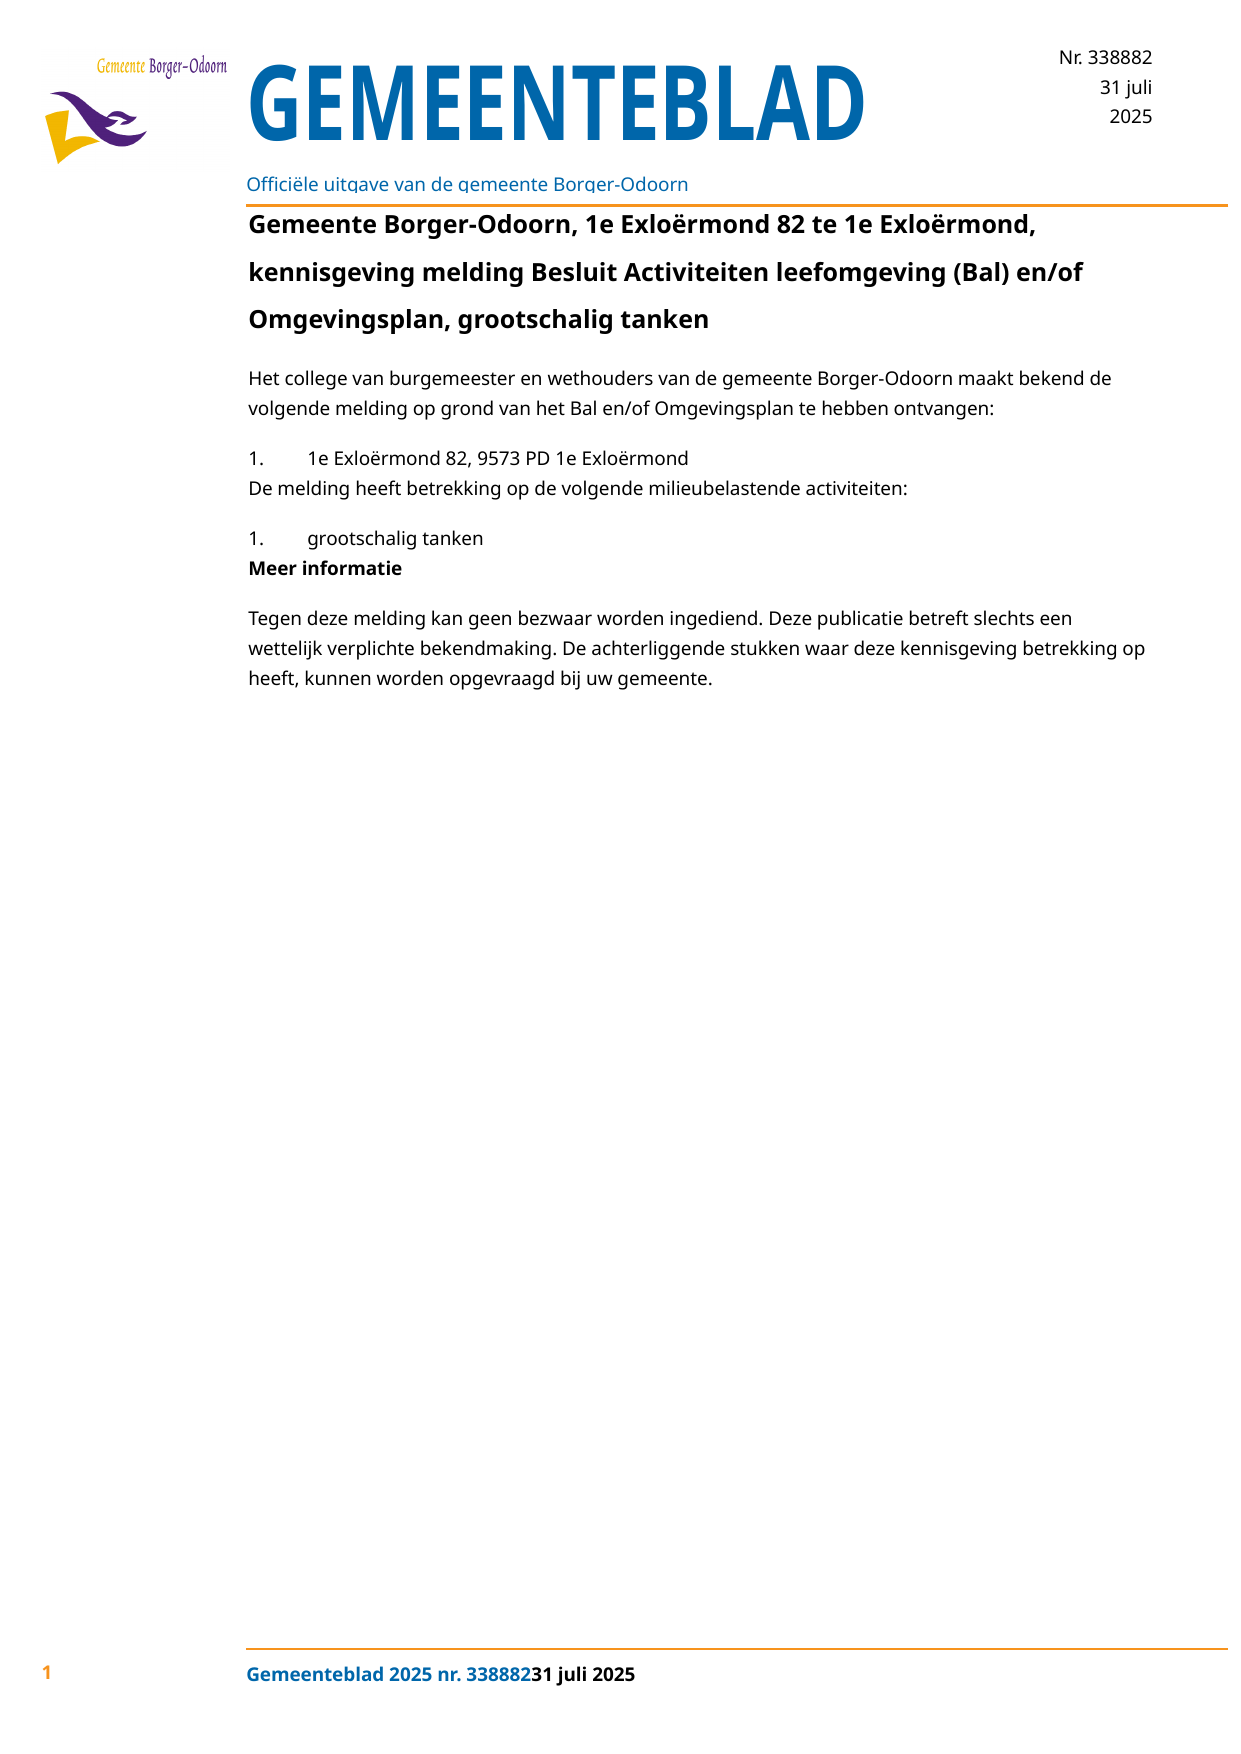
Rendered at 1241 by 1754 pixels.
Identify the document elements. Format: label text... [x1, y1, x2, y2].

text Gemeente Borger-Odoorn, 1e Exloërmond 82 te 1e Exloërmond, kennisgeving melding Besluit Activiteiten leefomgeving (Bal) en/of Omgevingsplan, grootschalig tanken [248, 207, 1152, 336]
list 1e Exloërmond 82, 9573 PD 1e Exloërmond [248, 446, 1152, 471]
picture [41, 47, 231, 172]
text Tegen deze melding kan geen bezwaar worden ingediend. Deze publicatie betreft slechts een wettelijk verplichte bekendmaking. De achterliggende stukken waar deze kennisgeving betrekking op heeft, kunnen worden opgevraagd bij uw gemeente. [248, 606, 1152, 690]
text Meer informatie [248, 555, 1152, 581]
text De melding heeft betrekking op de volgende milieubelastende activiteiten: [248, 475, 1152, 501]
text Het college van burgemeester en wethouders van de gemeente Borger-Odoorn maakt bekend de volgende melding op grond van het Bal en/of Omgevingsplan te hebben ontvangen: [248, 366, 1152, 421]
list grootschalig tanken [248, 526, 1152, 551]
